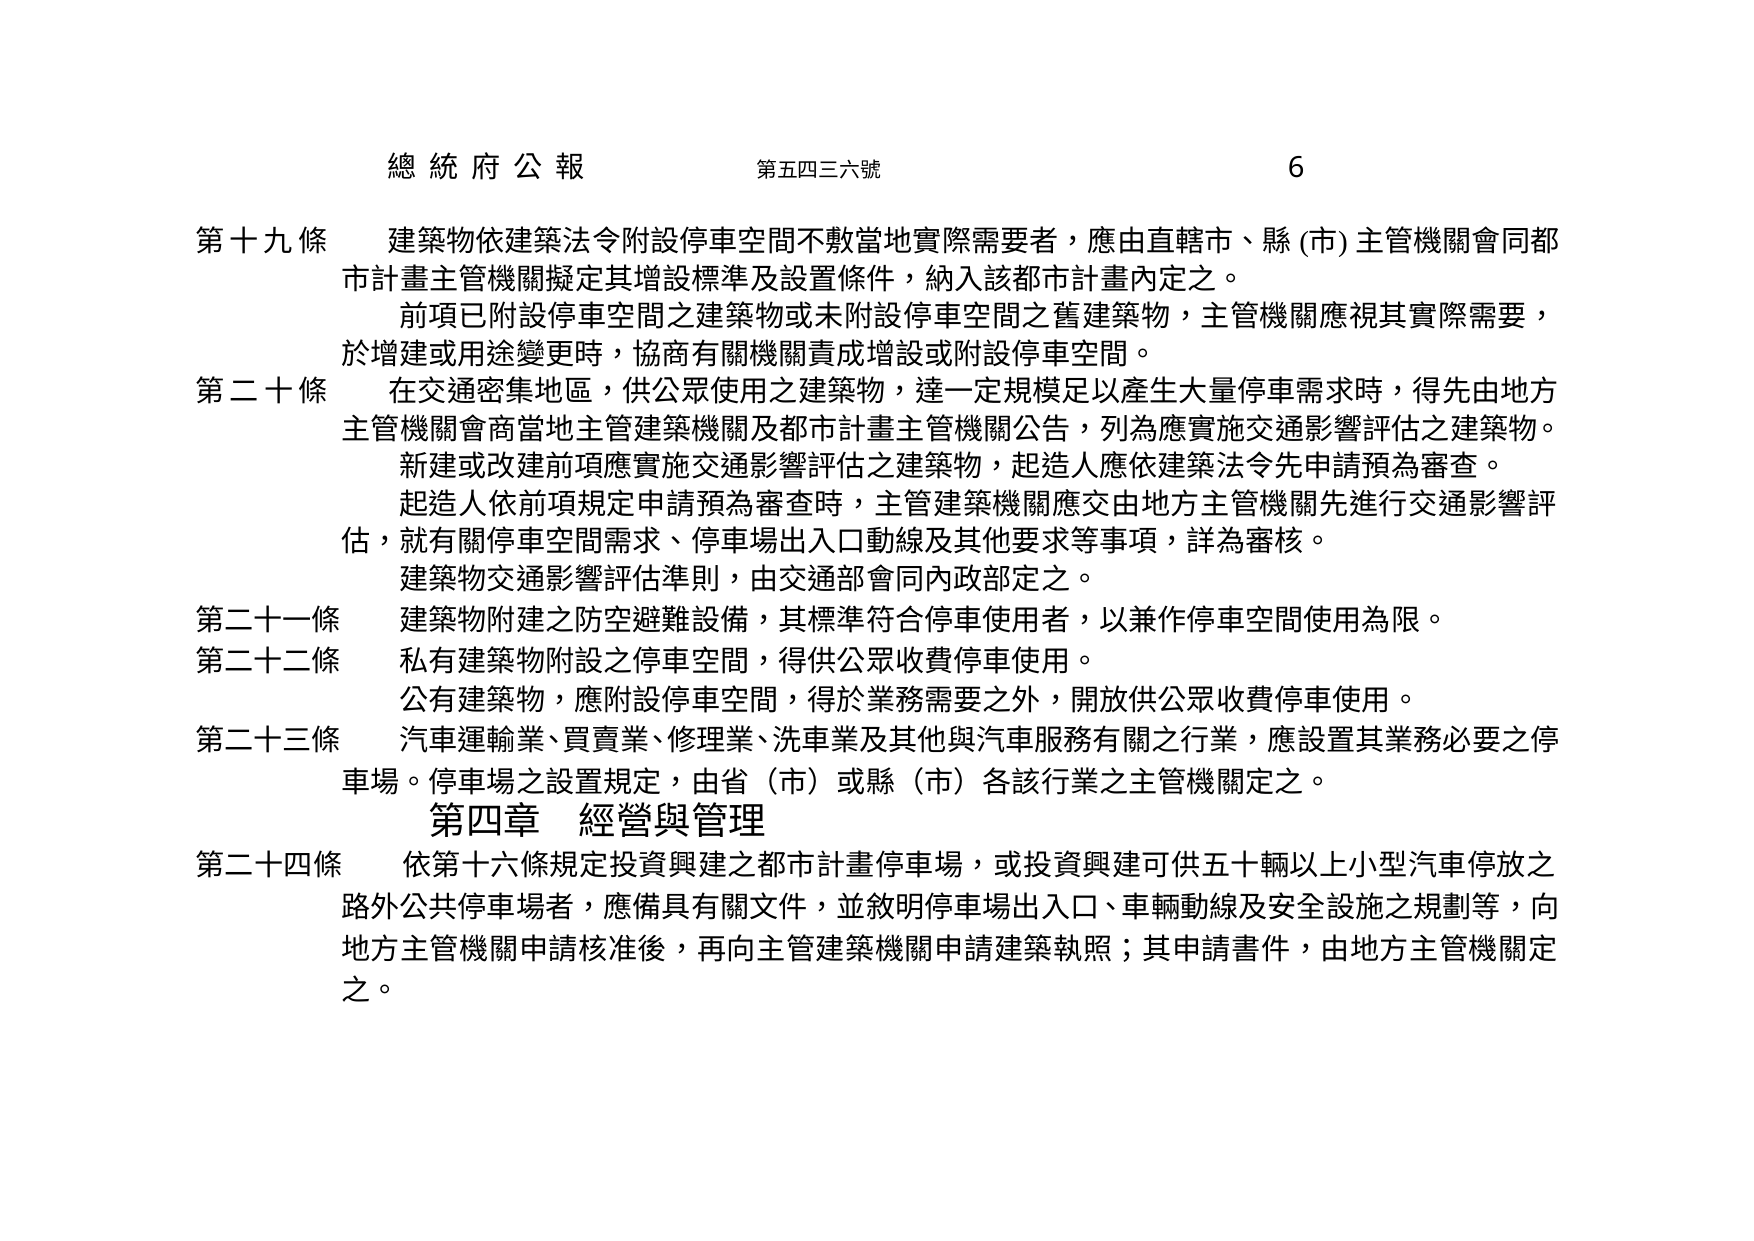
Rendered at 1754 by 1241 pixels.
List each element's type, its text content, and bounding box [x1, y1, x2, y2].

text 建築物交通影響評估準則，由交通部會同內政部定之。 [341, 559, 1559, 597]
text 第二十三條 汽車運輸業、買賣業、修理業、洗車業及其他與汽車服務有關之行業，應設置其業務必要之停車場。停車場之設置規定，由省（市）或縣（市）各該行業之主管機關定之。 [195, 717, 1559, 801]
text 第十九條 建築物依建築法令附設停車空間不敷當地實際需要者，應由直轄市、縣 (市) 主管機關會同都市計畫主管機關擬定其增設標準及設置條件，納入該都市計畫內定之。 [195, 222, 1559, 297]
text 新建或改建前項應實施交通影響評估之建築物，起造人應依建築法令先申請預為審查。 [341, 447, 1559, 484]
text 前項已附設停車空間之建築物或未附設停車空間之舊建築物，主管機關應視其實際需要，於增建或用途變更時，協商有關機關責成增設或附設停車空間。 [341, 297, 1559, 372]
text 第四章 經營與管理 [428, 801, 1559, 842]
text 第二十二條 私有建築物附設之停車空間，得供公眾收費停車使用。 [195, 638, 1559, 680]
text 起造人依前項規定申請預為審查時，主管建築機關應交由地方主管機關先進行交通影響評估，就有關停車空間需求、停車場出入口動線及其他要求等事項，詳為審核。 [341, 484, 1559, 559]
text 公有建築物，應附設停車空間，得於業務需要之外，開放供公眾收費停車使用。 [341, 680, 1559, 717]
text 第二十四條 依第十六條規定投資興建之都市計畫停車場，或投資興建可供五十輛以上小型汽車停放之路外公共停車場者，應備具有關文件，並敘明停車場出入口、車輛動線及安全設施之規劃等，向地方主管機關申請核准後，再向主管建築機關申請建築執照；其申請書件，由地方主管機關定之。 [195, 842, 1559, 1009]
text 第二十一條 建築物附建之防空避難設備，其標準符合停車使用者，以兼作停車空間使用為限。 [195, 597, 1559, 638]
text 第二十條 在交通密集地區，供公眾使用之建築物，達一定規模足以產生大量停車需求時，得先由地方主管機關會商當地主管建築機關及都市計畫主管機關公告，列為應實施交通影響評估之建築物。 [195, 372, 1559, 447]
